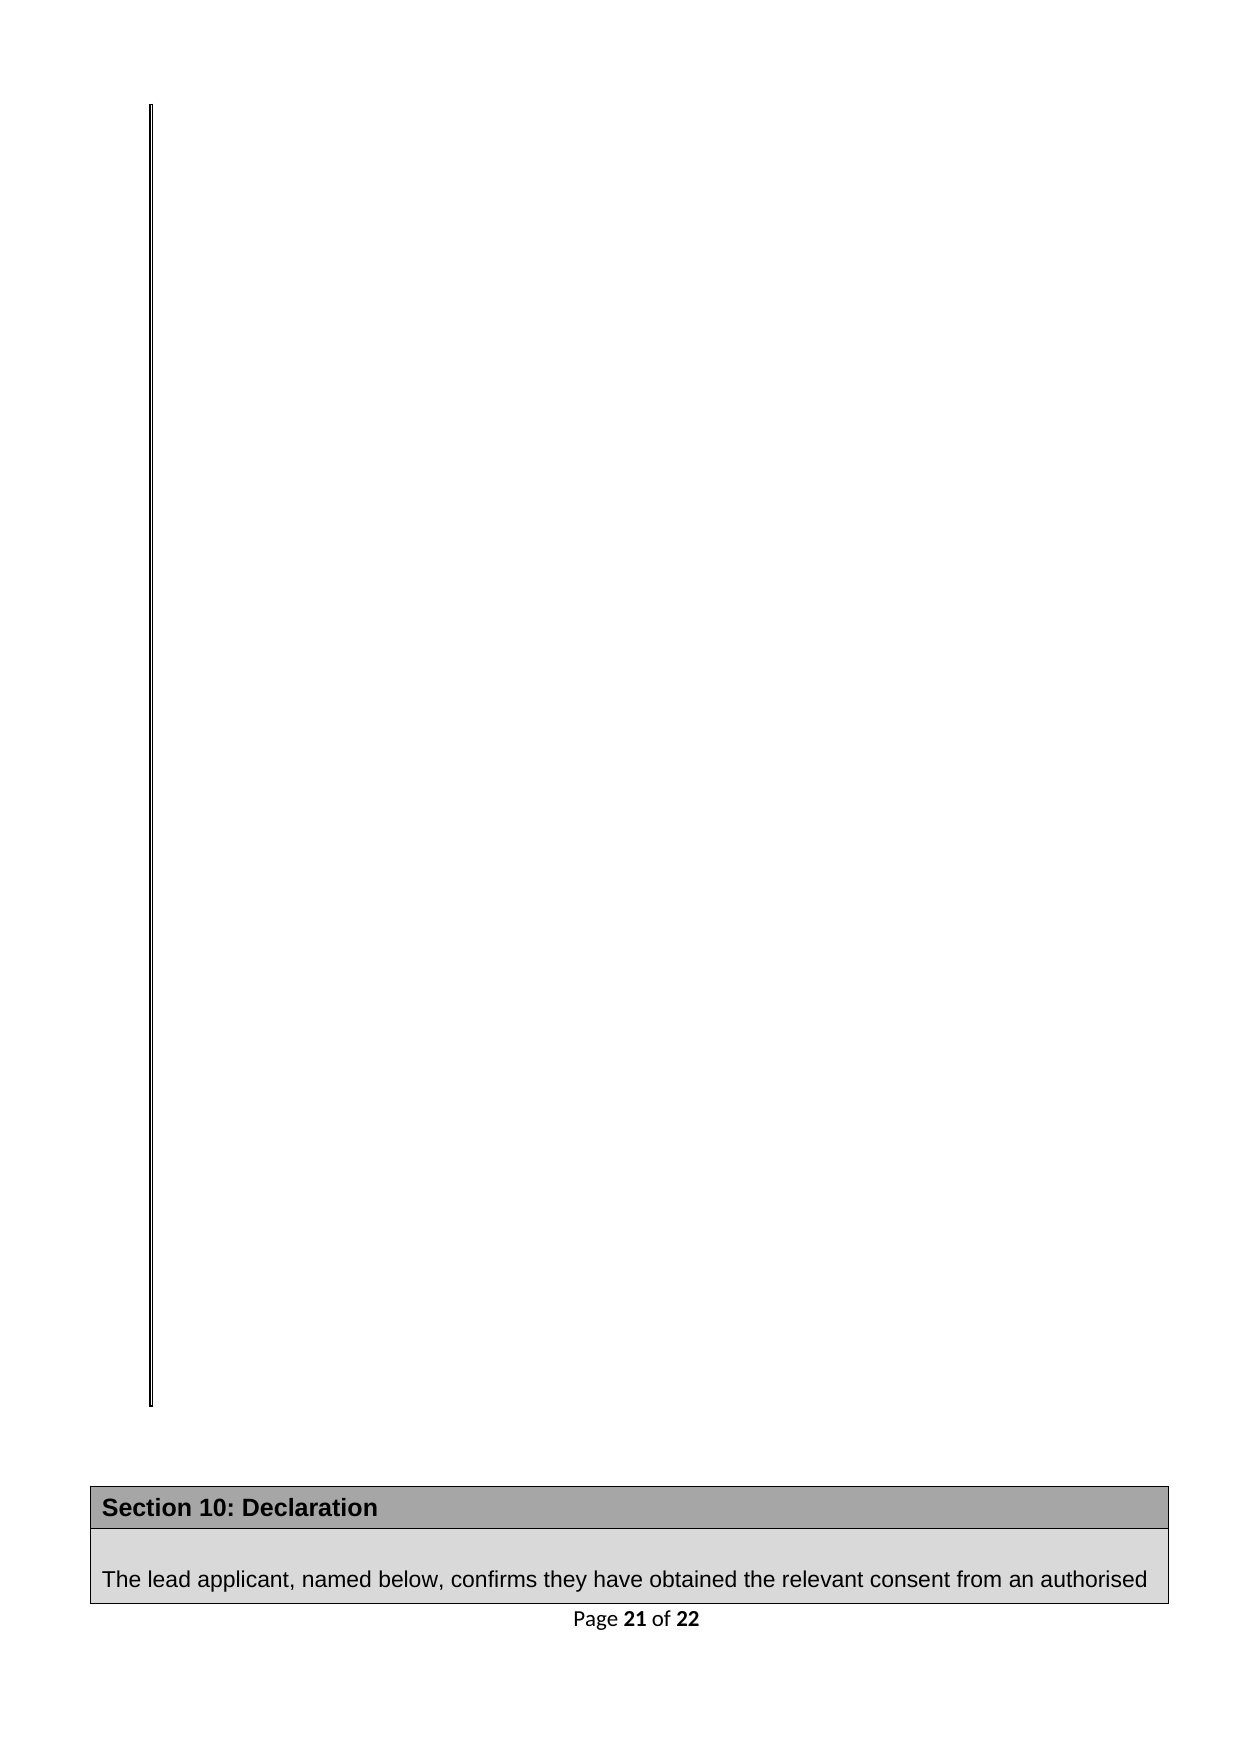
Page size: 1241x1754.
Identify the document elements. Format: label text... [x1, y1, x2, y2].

table_cell The lead applicant, named below, confirms they have obtained the relevant consent from an authorised [91, 1529, 1168, 1603]
table_header Section 10: Declaration [91, 1487, 1168, 1528]
